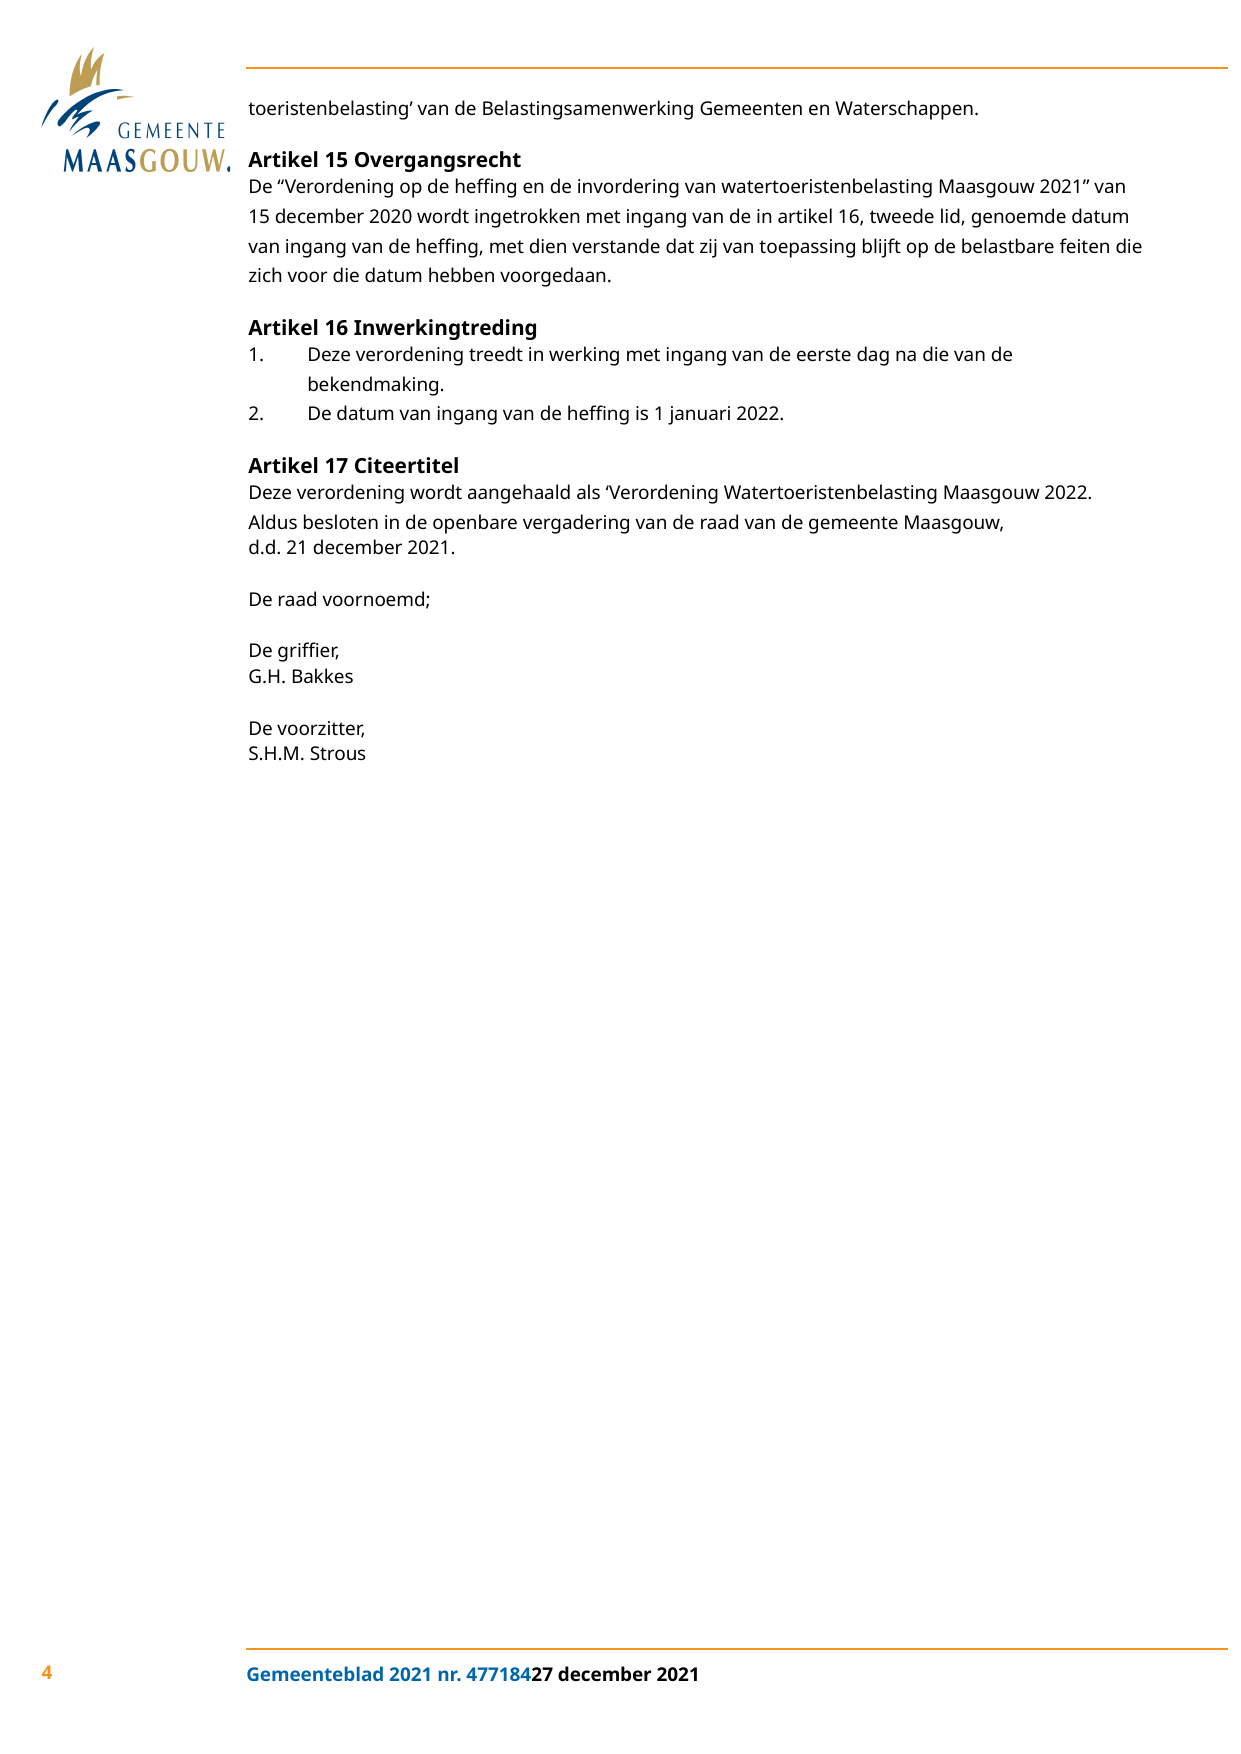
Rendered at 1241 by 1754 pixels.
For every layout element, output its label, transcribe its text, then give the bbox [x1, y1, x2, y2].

text De “Verordening op de heffing en de invordering van watertoeristenbelasting Maasgouw 2021” van 15 december 2020 wordt ingetrokken met ingang van de in artikel 16, tweede lid, genoemde datum van ingang van de heffing, met dien verstande dat zij van toepassing blijft op de belastbare feiten die zich voor die datum hebben voorgedaan. [248, 174, 1152, 288]
text De griffier, [248, 637, 1152, 663]
text Aldus besloten in de openbare vergadering van de raad van de gemeente Maasgouw, [248, 509, 1152, 534]
text toeristenbelasting’ van de Belastingsamenwerking Gemeenten en Waterschappen. [248, 95, 1152, 121]
picture [41, 47, 231, 172]
text Artikel 16 Inwerkingtreding [248, 313, 1152, 341]
text De raad voornoemd; [248, 586, 1152, 612]
text De voorzitter, [248, 715, 1152, 740]
text Artikel 17 Citeertitel [248, 451, 1152, 479]
text S.H.M. Strous [248, 740, 1152, 766]
text Deze verordening wordt aangehaald als ‘Verordening Watertoeristenbelasting Maasgouw 2022. [248, 479, 1152, 505]
text G.H. Bakkes [248, 663, 1152, 689]
list De datum van ingang van de heffing is 1 januari 2022. [248, 400, 1152, 426]
list Deze verordening treedt in werking met ingang van de eerste dag na die van de bekendmaking. [248, 341, 1152, 397]
text Artikel 15 Overgangsrecht [248, 145, 1152, 174]
text d.d. 21 december 2021. [248, 534, 1152, 560]
